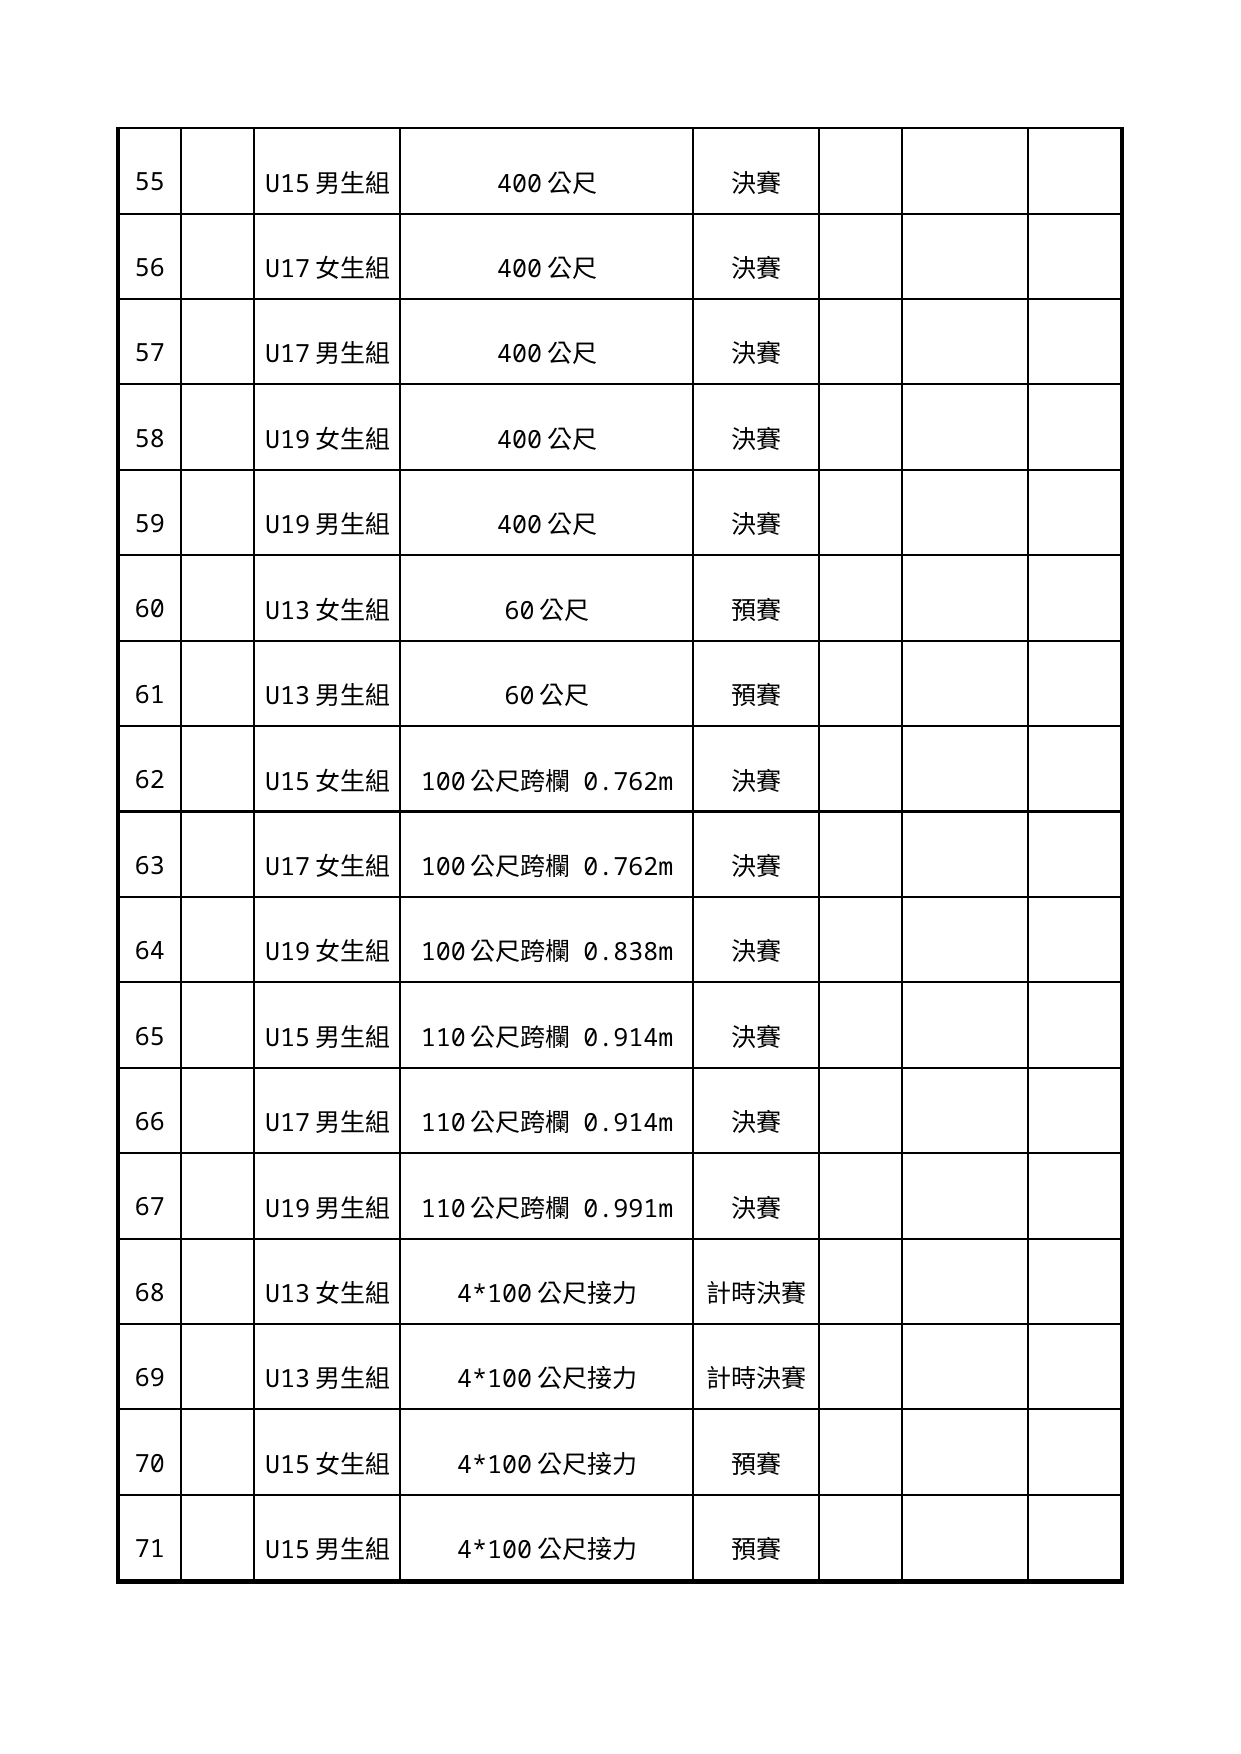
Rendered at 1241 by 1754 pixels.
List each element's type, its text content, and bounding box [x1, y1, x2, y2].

table_cell [820, 642, 901, 725]
table_cell 110公尺跨欄 0.914m [401, 983, 692, 1067]
table_cell 決賽 [694, 129, 818, 212]
table_cell U13男生組 [255, 642, 399, 725]
table_cell 60公尺 [401, 642, 692, 725]
table_cell [182, 898, 253, 981]
table_cell 決賽 [694, 1069, 818, 1152]
table_cell [1029, 215, 1120, 298]
table_cell U15男生組 [255, 129, 399, 212]
table_cell [182, 1325, 253, 1408]
table_cell [1029, 813, 1120, 896]
table_cell [903, 983, 1027, 1067]
table_cell 69 [120, 1325, 180, 1408]
table_cell 預賽 [694, 1410, 818, 1494]
table_cell 55 [120, 129, 180, 212]
table_cell U19女生組 [255, 898, 399, 981]
table_cell [820, 1325, 901, 1408]
table_cell [903, 898, 1027, 981]
table_cell [182, 1496, 253, 1579]
table_cell [820, 1154, 901, 1237]
table_cell [903, 215, 1027, 298]
table_cell U15男生組 [255, 983, 399, 1067]
table_cell [182, 1154, 253, 1237]
table_cell 100公尺跨欄 0.838m [401, 898, 692, 981]
table_cell U17男生組 [255, 300, 399, 383]
table_cell [820, 129, 901, 212]
table_cell 計時決賽 [694, 1325, 818, 1408]
table_cell [182, 1069, 253, 1152]
table_cell 67 [120, 1154, 180, 1237]
table_cell 400公尺 [401, 300, 692, 383]
table_cell 60公尺 [401, 556, 692, 639]
table_cell 決賽 [694, 215, 818, 298]
table_cell [1029, 727, 1120, 810]
table_cell 58 [120, 385, 180, 469]
table_cell 決賽 [694, 898, 818, 981]
table_cell 65 [120, 983, 180, 1067]
table_cell 決賽 [694, 813, 818, 896]
table_cell 71 [120, 1496, 180, 1579]
table_cell [820, 813, 901, 896]
table_cell 60 [120, 556, 180, 639]
table_cell [1029, 983, 1120, 1067]
table_cell [903, 1325, 1027, 1408]
table_cell [182, 813, 253, 896]
table_cell [182, 129, 253, 212]
table_cell 64 [120, 898, 180, 981]
table_cell [182, 385, 253, 469]
table_cell [820, 1496, 901, 1579]
table_cell [903, 1496, 1027, 1579]
table_cell [820, 983, 901, 1067]
table_cell [820, 471, 901, 554]
table_cell [903, 471, 1027, 554]
table_cell [1029, 471, 1120, 554]
table_cell [182, 556, 253, 639]
table_cell [903, 1154, 1027, 1237]
table_cell [182, 983, 253, 1067]
table_cell 110公尺跨欄 0.991m [401, 1154, 692, 1237]
table_cell U15男生組 [255, 1496, 399, 1579]
table_cell 計時決賽 [694, 1240, 818, 1323]
table_cell 57 [120, 300, 180, 383]
table_cell [903, 1240, 1027, 1323]
table_cell 預賽 [694, 642, 818, 725]
table_cell U13男生組 [255, 1325, 399, 1408]
table_cell 決賽 [694, 983, 818, 1067]
table_cell 4*100公尺接力 [401, 1496, 692, 1579]
table_cell U15女生組 [255, 727, 399, 810]
table_cell 61 [120, 642, 180, 725]
table_cell [903, 1069, 1027, 1152]
table_cell [1029, 129, 1120, 212]
table_cell 100公尺跨欄 0.762m [401, 813, 692, 896]
table_cell [182, 471, 253, 554]
table_cell [820, 556, 901, 639]
table_cell 62 [120, 727, 180, 810]
table_cell U17男生組 [255, 1069, 399, 1152]
table_cell [1029, 1154, 1120, 1237]
table_cell [820, 898, 901, 981]
table_cell 400公尺 [401, 129, 692, 212]
table_cell [1029, 1496, 1120, 1579]
table_cell 預賽 [694, 556, 818, 639]
table_cell 決賽 [694, 471, 818, 554]
table_cell [903, 1410, 1027, 1494]
table_cell [903, 129, 1027, 212]
table_cell U15女生組 [255, 1410, 399, 1494]
table_cell [1029, 898, 1120, 981]
table_cell [1029, 1325, 1120, 1408]
table_cell [820, 300, 901, 383]
table_cell [820, 1240, 901, 1323]
table_cell U19女生組 [255, 385, 399, 469]
table_cell [903, 556, 1027, 639]
table_cell [1029, 556, 1120, 639]
table_cell U17女生組 [255, 215, 399, 298]
table_cell U13女生組 [255, 556, 399, 639]
table_cell [903, 300, 1027, 383]
table_cell 決賽 [694, 385, 818, 469]
table_cell [820, 215, 901, 298]
table_cell [820, 385, 901, 469]
table_cell 決賽 [694, 727, 818, 810]
table_cell 68 [120, 1240, 180, 1323]
table_cell [182, 727, 253, 810]
table_cell U19男生組 [255, 1154, 399, 1237]
table_cell 4*100公尺接力 [401, 1410, 692, 1494]
table_cell [1029, 1240, 1120, 1323]
table_cell [1029, 300, 1120, 383]
table_cell 59 [120, 471, 180, 554]
table_cell 400公尺 [401, 215, 692, 298]
table_cell 4*100公尺接力 [401, 1240, 692, 1323]
table_cell [182, 215, 253, 298]
table_cell [903, 727, 1027, 810]
table_cell [1029, 385, 1120, 469]
table_cell [903, 385, 1027, 469]
table_cell 400公尺 [401, 385, 692, 469]
table_cell [820, 727, 901, 810]
table_cell [903, 813, 1027, 896]
table_cell [1029, 1410, 1120, 1494]
table_cell [182, 1410, 253, 1494]
table_cell 70 [120, 1410, 180, 1494]
table_cell [820, 1410, 901, 1494]
table_cell [1029, 642, 1120, 725]
table_cell 63 [120, 813, 180, 896]
table_cell [182, 300, 253, 383]
table_cell [182, 1240, 253, 1323]
table_cell [1029, 1069, 1120, 1152]
table_cell [820, 1069, 901, 1152]
table_cell [182, 642, 253, 725]
table_cell 110公尺跨欄 0.914m [401, 1069, 692, 1152]
table_cell 66 [120, 1069, 180, 1152]
table_cell 預賽 [694, 1496, 818, 1579]
table_cell 100公尺跨欄 0.762m [401, 727, 692, 810]
table_cell U17女生組 [255, 813, 399, 896]
table_cell 決賽 [694, 300, 818, 383]
table_cell U19男生組 [255, 471, 399, 554]
table_cell [903, 642, 1027, 725]
table_cell 400公尺 [401, 471, 692, 554]
table_cell 4*100公尺接力 [401, 1325, 692, 1408]
table_cell 56 [120, 215, 180, 298]
table_cell 決賽 [694, 1154, 818, 1237]
table_cell U13女生組 [255, 1240, 399, 1323]
